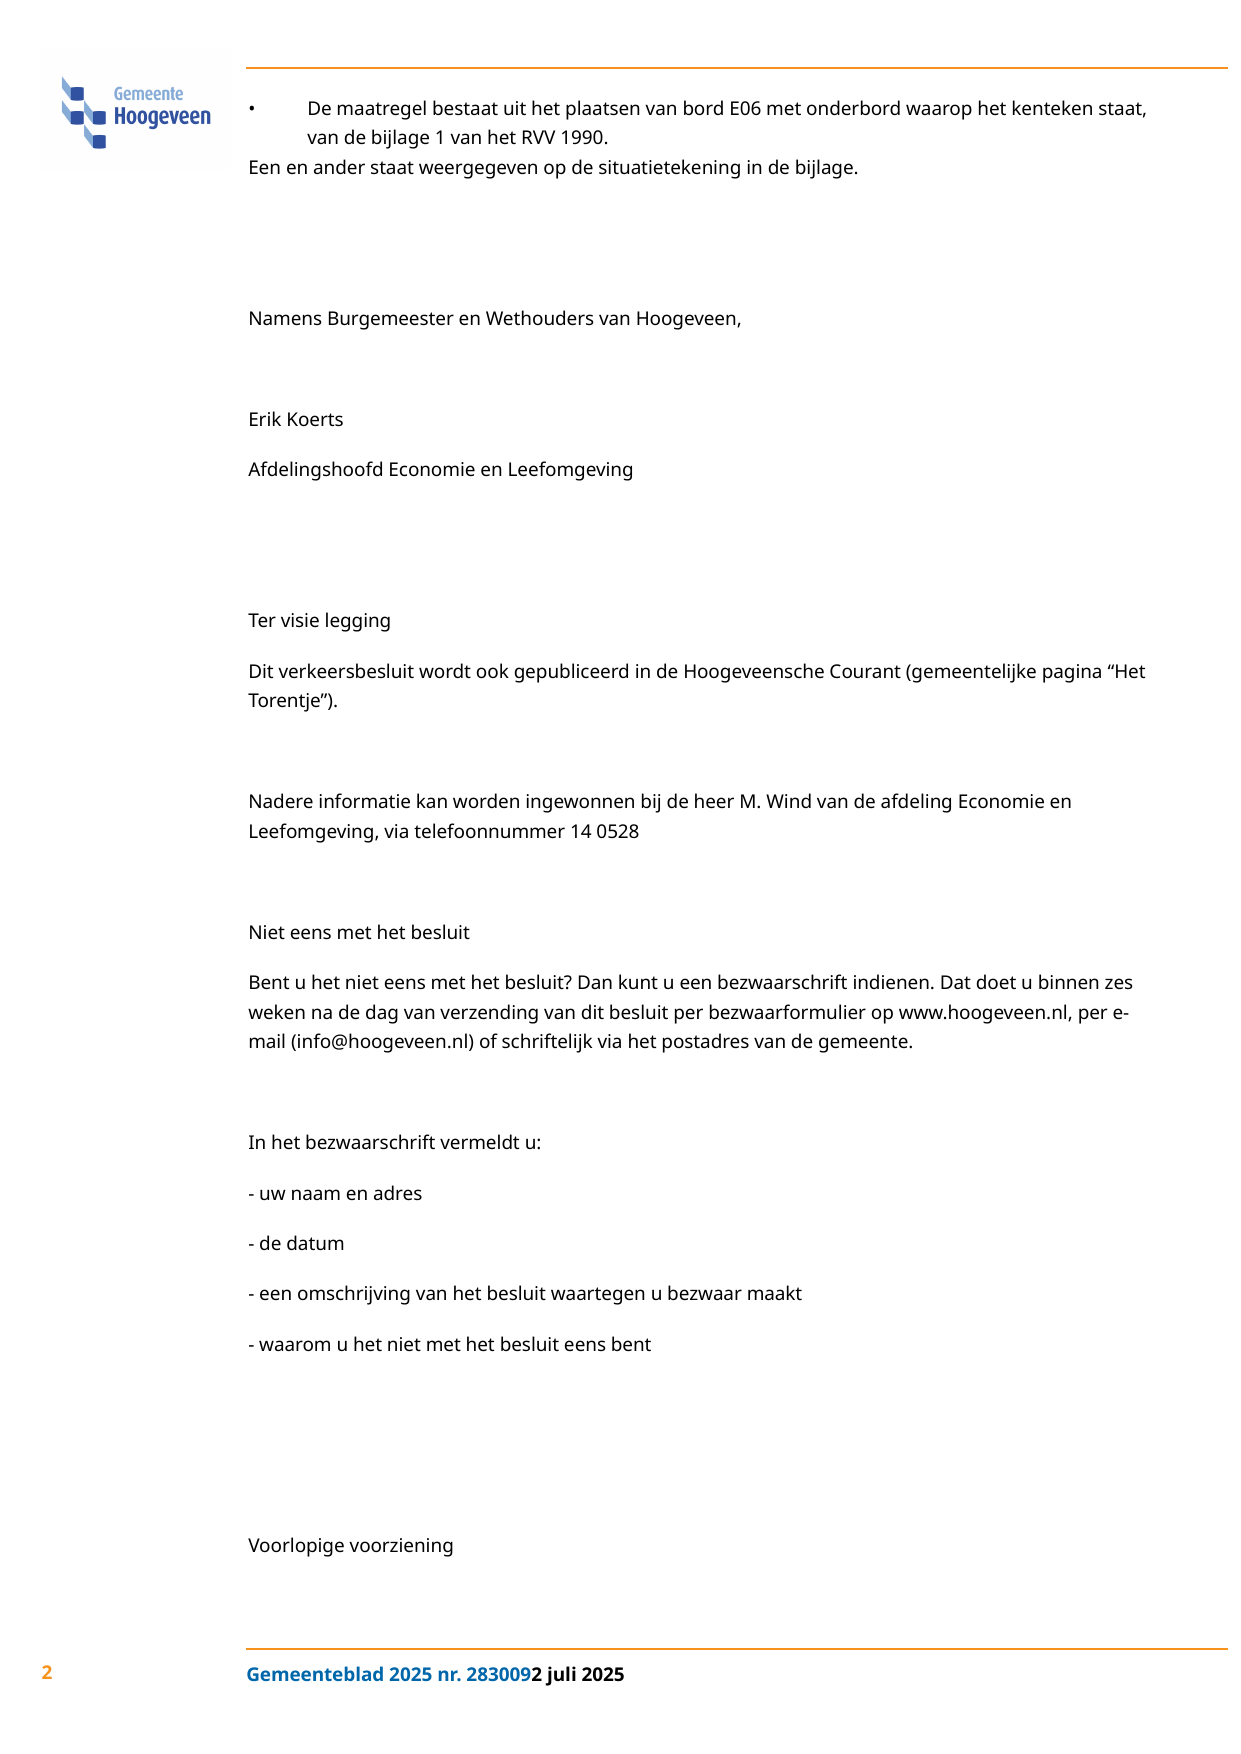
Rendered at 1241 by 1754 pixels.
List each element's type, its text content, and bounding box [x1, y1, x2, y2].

text Nadere informatie kan worden ingewonnen bij de heer M. Wind van de afdeling Economie en Leefomgeving, via telefoonnummer 14 0528 [248, 788, 1152, 844]
text Namens Burgemeester en Wethouders van Hoogeveen, [248, 305, 1152, 331]
text - uw naam en adres [248, 1180, 1152, 1206]
text Bent u het niet eens met het besluit? Dan kunt u een bezwaarschrift indienen. Dat doet u binnen zes weken na de dag van verzending van dit besluit per bezwaarformulier op www.hoogeveen.nl, per e-mail (info@hoogeveen.nl) of schriftelijk via het postadres van de gemeente. [248, 969, 1152, 1054]
text Ter visie legging [248, 608, 1152, 633]
text Dit verkeersbesluit wordt ook gepubliceerd in de Hoogeveensche Courant (gemeentelijke pagina “Het Torentje”). [248, 658, 1152, 713]
text - de datum [248, 1230, 1152, 1256]
text In het bezwaarschrift vermeldt u: [248, 1129, 1152, 1155]
list De maatregel bestaat uit het plaatsen van bord E06 met onderbord waarop het kenteken staat, van de bijlage 1 van het RVV 1990. [248, 95, 1152, 150]
text - waarom u het niet met het besluit eens bent [248, 1331, 1152, 1357]
picture [41, 47, 231, 172]
text - een omschrijving van het besluit waartegen u bezwaar maakt [248, 1281, 1152, 1306]
text Afdelingshoofd Economie en Leefomgeving [248, 456, 1152, 482]
text Een en ander staat weergegeven op de situatietekening in de bijlage. [248, 154, 1152, 180]
text Erik Koerts [248, 406, 1152, 432]
text Voorlopige voorziening [248, 1533, 1152, 1558]
text Niet eens met het besluit [248, 919, 1152, 945]
